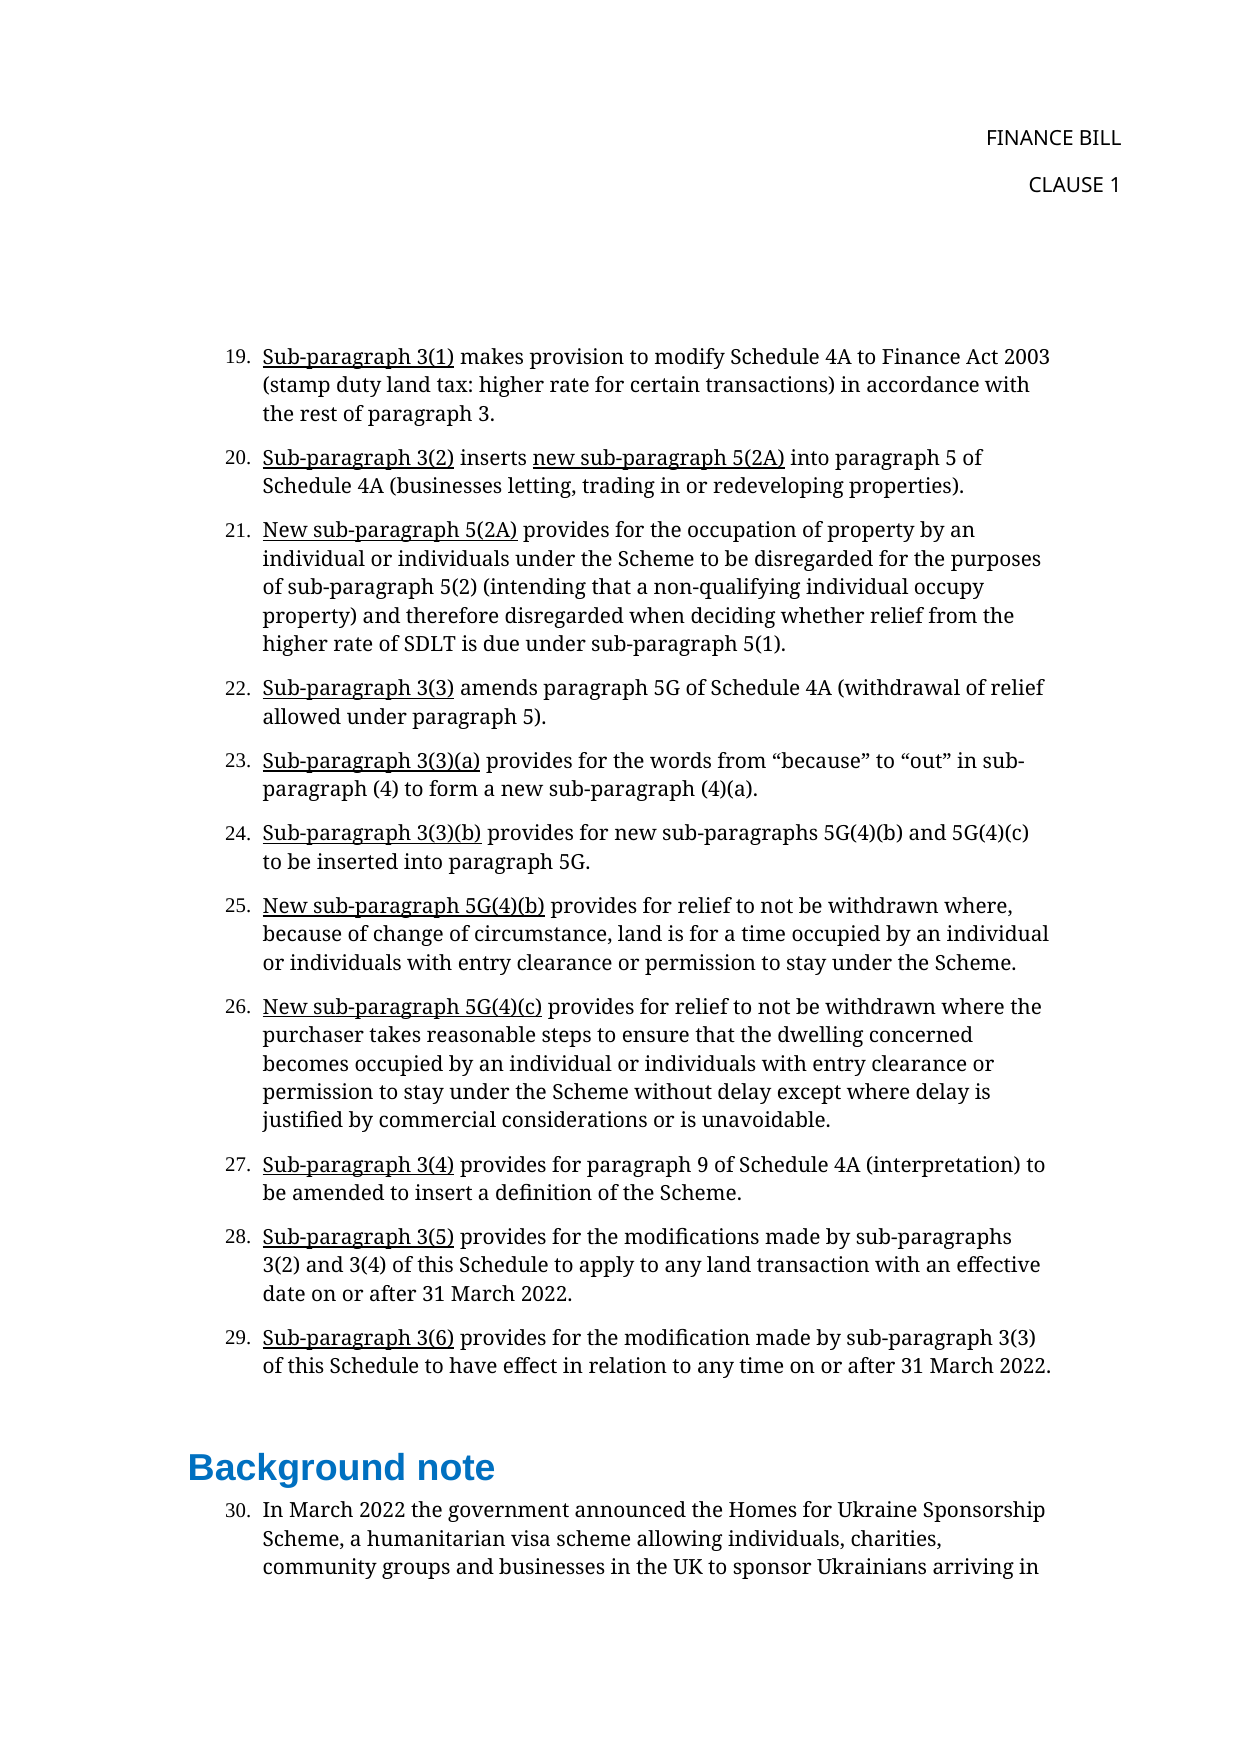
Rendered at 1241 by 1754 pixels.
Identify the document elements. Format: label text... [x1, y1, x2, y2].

list Sub-paragraph 3(5) provides for the modifications made by sub-paragraphs 3(2) and 3(4) of this Schedule to apply to any land transaction with an effective date on or after 31 March 2022. [225, 1222, 1053, 1307]
list Sub-paragraph 3(1) makes provision to modify Schedule 4A to Finance Act 2003 (stamp duty land tax: higher rate for certain transactions) in accordance with the rest of paragraph 3. [225, 342, 1053, 427]
list New sub-paragraph 5G(4)(c) provides for relief to not be withdrawn where the purchaser takes reasonable steps to ensure that the dwelling concerned becomes occupied by an individual or individuals with entry clearance or permission to stay under the Scheme without delay except where delay is justified by commercial considerations or is unavoidable. [225, 992, 1053, 1134]
list Sub-paragraph 3(3) amends paragraph 5G of Schedule 4A (withdrawal of relief allowed under paragraph 5). [225, 673, 1053, 730]
list New sub-paragraph 5(2A) provides for the occupation of property by an individual or individuals under the Scheme to be disregarded for the purposes of sub-paragraph 5(2) (intending that a non-qualifying individual occupy property) and therefore disregarded when deciding whether relief from the higher rate of SDLT is due under sub-paragraph 5(1). [225, 516, 1053, 658]
list Sub-paragraph 3(4) provides for paragraph 9 of Schedule 4A (interpretation) to be amended to insert a definition of the Scheme. [225, 1150, 1053, 1207]
list Sub-paragraph 3(3)(b) provides for new sub-paragraphs 5G(4)(b) and 5G(4)(c) to be inserted into paragraph 5G. [225, 818, 1053, 875]
list Sub-paragraph 3(3)(a) provides for the words from “because” to “out” in sub-paragraph (4) to form a new sub-paragraph (4)(a). [225, 746, 1053, 803]
list Sub-paragraph 3(2) inserts new sub-paragraph 5(2A) into paragraph 5 of Schedule 4A (businesses letting, trading in or redeveloping properties). [225, 443, 1053, 500]
list In March 2022 the government announced the Homes for Ukraine Sponsorship Scheme, a humanitarian visa scheme allowing individuals, charities, community groups and businesses in the UK to sponsor Ukrainians arriving in [225, 1495, 1053, 1581]
list New sub-paragraph 5G(4)(b) provides for relief to not be withdrawn where, because of change of circumstance, land is for a time occupied by an individual or individuals with entry clearance or permission to stay under the Scheme. [225, 891, 1053, 976]
subtitle Background note [187, 1446, 1053, 1489]
list Sub-paragraph 3(6) provides for the modification made by sub-paragraph 3(3) of this Schedule to have effect in relation to any time on or after 31 March 2022. [225, 1323, 1053, 1380]
